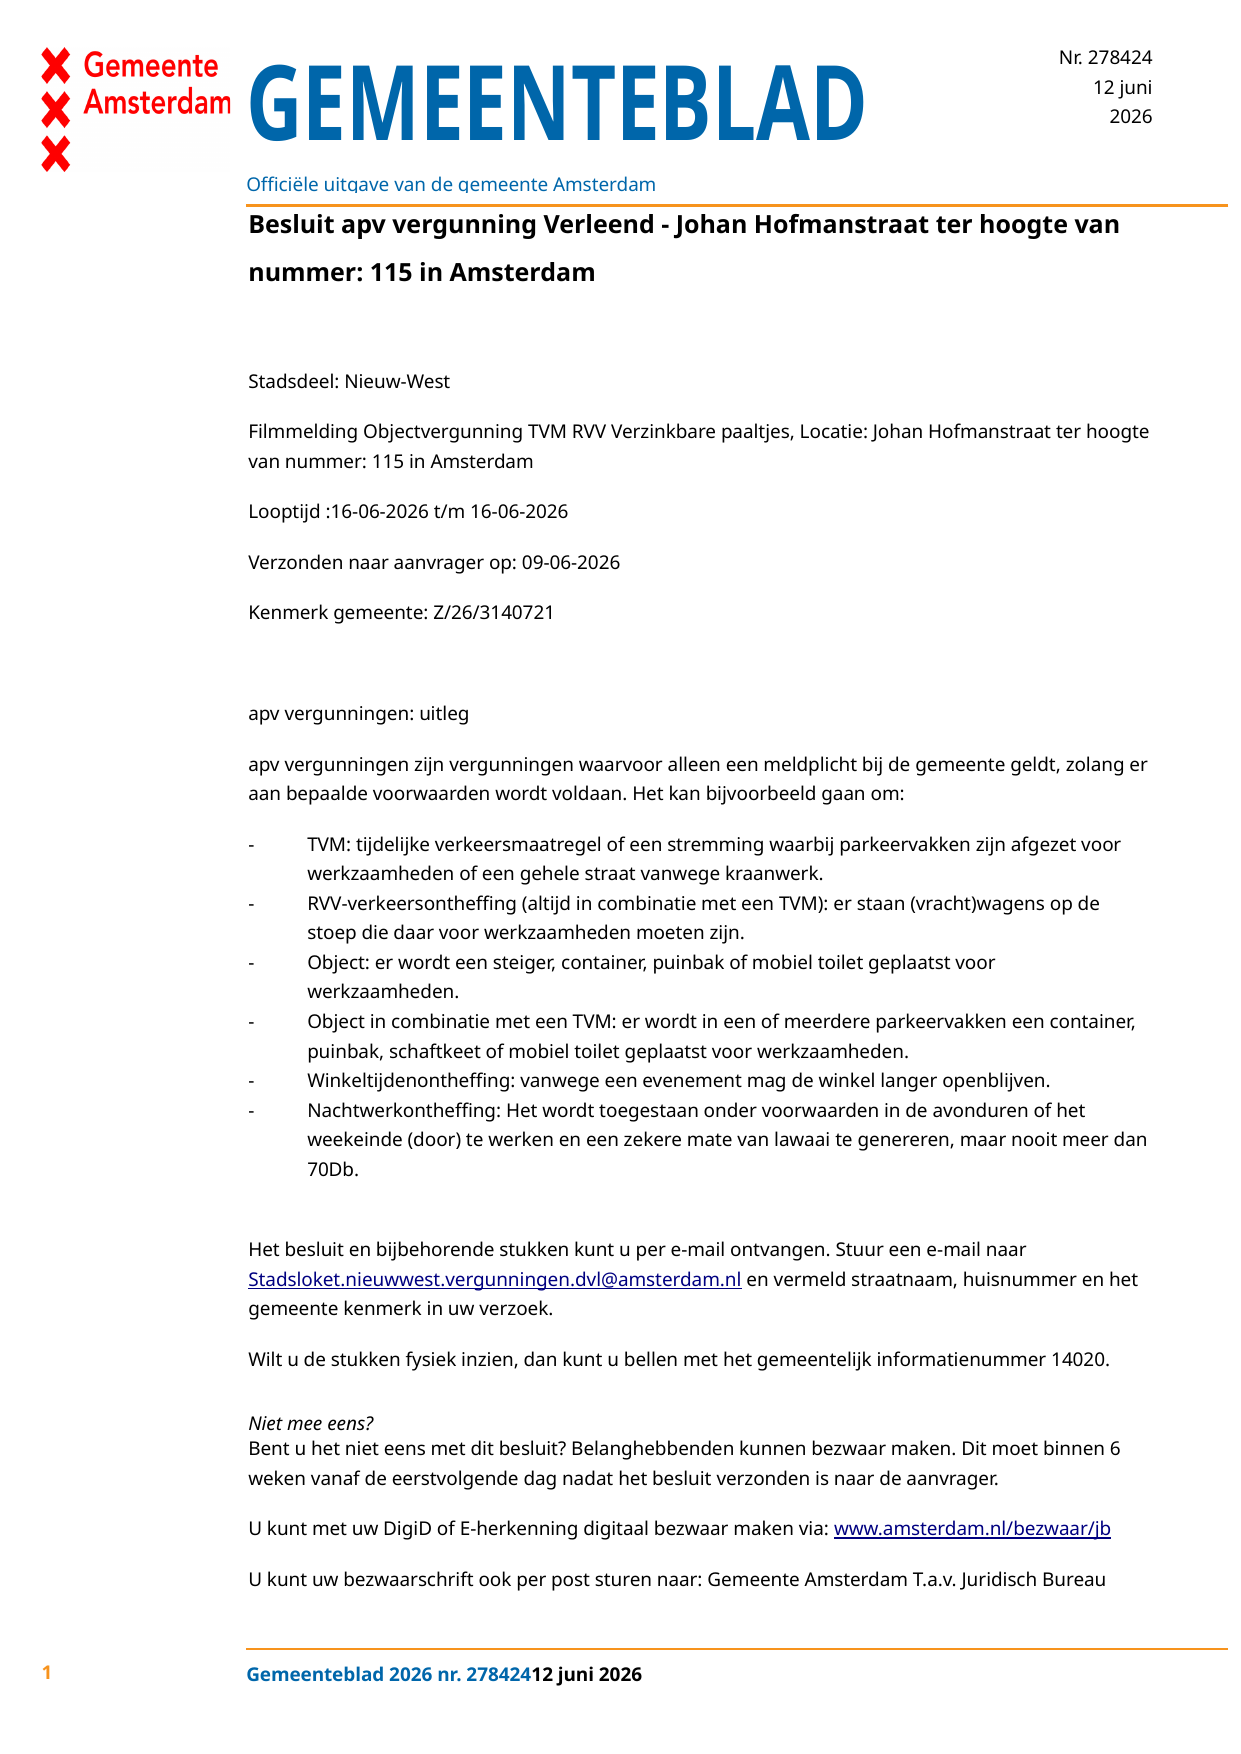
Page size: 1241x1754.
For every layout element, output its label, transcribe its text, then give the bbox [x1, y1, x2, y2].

list Winkeltijdenontheffing: vanwege een evenement mag de winkel langer openblijven. [248, 1067, 1152, 1093]
text Verzonden naar aanvrager op: 09-06-2026 [248, 549, 1152, 575]
text Filmmelding Objectvergunning TVM RVV Verzinkbare paaltjes, Locatie: Johan Hofmanstraat ter hoogte van nummer: 115 in Amsterdam [248, 419, 1152, 474]
text Het besluit en bijbehorende stukken kunt u per e-mail ontvangen. Stuur een e-mail naar Stadsloket.nieuwwest.vergunningen.dvl@amsterdam.nl en vermeld straatnaam, huisnummer en het gemeente kenmerk in uw verzoek. [248, 1236, 1152, 1321]
text U kunt met uw DigiD of E-herkenning digitaal bezwaar maken via: www.amsterdam.nl/bezwaar/jb [248, 1516, 1152, 1541]
list Nachtwerkontheffing: Het wordt toegestaan onder voorwaarden in de avonduren of het weekeinde (door) te werken en een zekere mate van lawaai te genereren, maar nooit meer dan 70Db. [248, 1097, 1152, 1182]
text Niet mee eens? [248, 1410, 1152, 1436]
list Object: er wordt een steiger, container, puinbak of mobiel toilet geplaatst voor werkzaamheden. [248, 949, 1152, 1004]
list RVV-verkeersontheffing (altijd in combinatie met een TVM): er staan (vracht)wagens op de stoep die daar voor werkzaamheden moeten zijn. [248, 890, 1152, 945]
text Besluit apv vergunning Verleend - Johan Hofmanstraat ter hoogte van nummer: 115 in Amsterdam [248, 207, 1152, 288]
text Looptijd :16-06-2026 t/m 16-06-2026 [248, 499, 1152, 524]
text Bent u het niet eens met dit besluit? Belanghebbenden kunnen bezwaar maken. Dit moet binnen 6 weken vanaf de eerstvolgende dag nadat het besluit verzonden is naar de aanvrager. [248, 1436, 1152, 1491]
picture [41, 47, 231, 172]
list TVM: tijdelijke verkeersmaatregel of een stremming waarbij parkeervakken zijn afgezet voor werkzaamheden of een gehele straat vanwege kraanwerk. [248, 831, 1152, 886]
text Kenmerk gemeente: Z/26/3140721 [248, 599, 1152, 625]
text apv vergunningen: uitleg [248, 700, 1152, 726]
list Object in combinatie met een TVM: er wordt in een of meerdere parkeervakken een container, puinbak, schaftkeet of mobiel toilet geplaatst voor werkzaamheden. [248, 1008, 1152, 1064]
text Stadsdeel: Nieuw-West [248, 368, 1152, 394]
text apv vergunningen zijn vergunningen waarvoor alleen een meldplicht bij de gemeente geldt, zolang er aan bepaalde voorwaarden wordt voldaan. Het kan bijvoorbeeld gaan om: [248, 751, 1152, 806]
text U kunt uw bezwaarschrift ook per post sturen naar: Gemeente Amsterdam T.a.v. Juridisch Bureau [248, 1566, 1152, 1592]
text Wilt u de stukken fysiek inzien, dan kunt u bellen met het gemeentelijk informatienummer 14020. [248, 1346, 1152, 1372]
